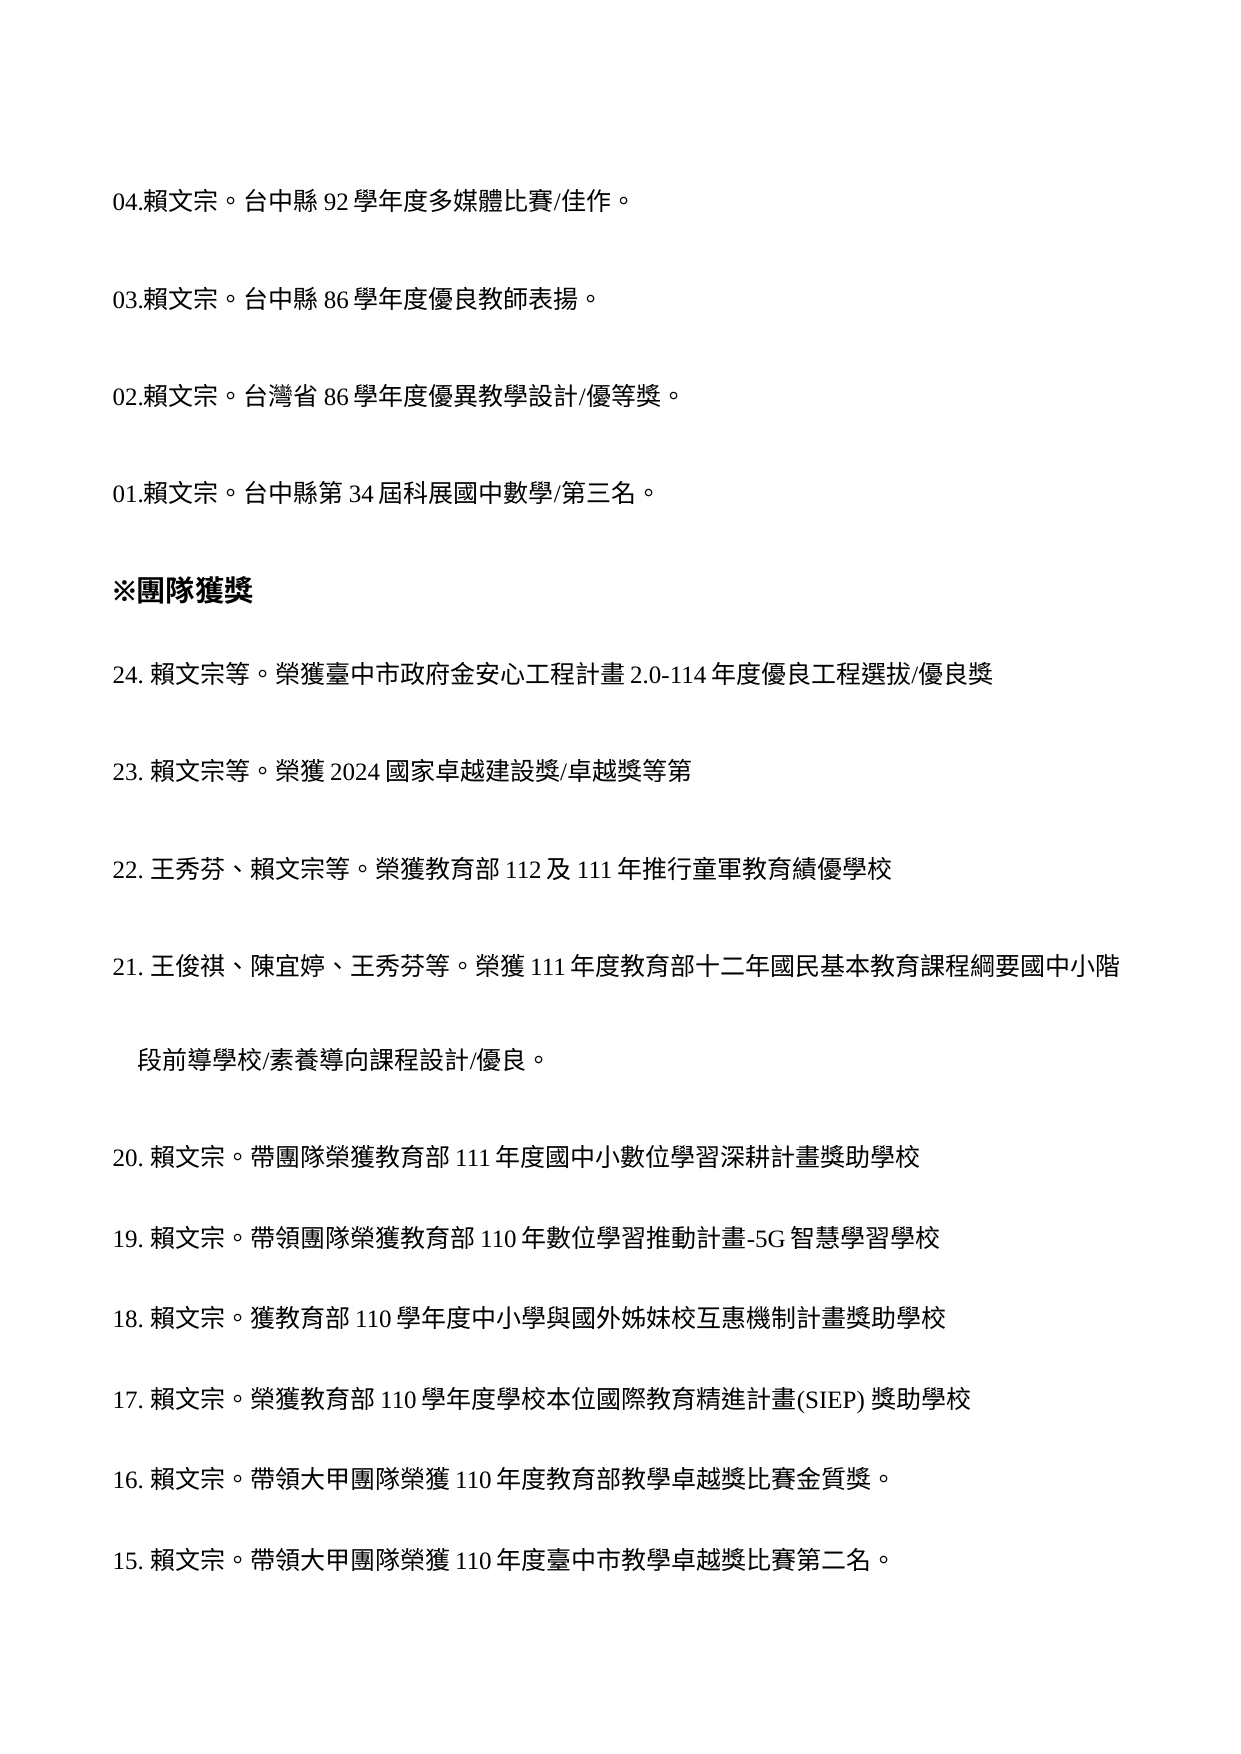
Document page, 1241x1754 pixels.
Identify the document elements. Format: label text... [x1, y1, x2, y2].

text 18. 賴文宗。獲教育部110學年度中小學與國外姊妹校互惠機制計畫獎助學校 [112, 1275, 1128, 1338]
text 20. 賴文宗。帶團隊榮獲教育部111年度國中小數位學習深耕計畫獎助學校 [112, 1114, 1128, 1176]
text 22. 王秀芬、賴文宗等。榮獲教育部112及111年推行童軍教育績優學校 [112, 826, 1128, 888]
text 02.賴文宗。台灣省86學年度優異教學設計/優等獎。 [112, 353, 1128, 415]
text 24. 賴文宗等。榮獲臺中市政府金安心工程計畫2.0-114年度優良工程選拔/優良獎 [112, 631, 1128, 693]
text 01.賴文宗。台中縣第34屆科展國中數學/第三名。 [112, 450, 1128, 513]
text 03.賴文宗。台中縣86學年度優良教師表揚。 [112, 256, 1128, 318]
text 19. 賴文宗。帶領團隊榮獲教育部110年數位學習推動計畫-5G智慧學習學校 [112, 1194, 1128, 1257]
text 15. 賴文宗。帶領大甲團隊榮獲110年度臺中市教學卓越獎比賽第二名。 [112, 1517, 1128, 1579]
text 04.賴文宗。台中縣92學年度多媒體比賽/佳作。 [112, 158, 1128, 221]
text 23. 賴文宗等。榮獲2024國家卓越建設獎/卓越獎等第 [112, 728, 1128, 791]
text 17. 賴文宗。榮獲教育部110學年度學校本位國際教育精進計畫(SIEP) 獎助學校 [112, 1356, 1128, 1418]
text 16. 賴文宗。帶領大甲團隊榮獲110年度教育部教學卓越獎比賽金質獎。 [112, 1436, 1128, 1499]
text 21. 王俊祺、陳宜婷、王秀芬等。榮獲111年度教育部十二年國民基本教育課程綱要國中小階段前導學校/素養導向課程設計/優良。 [112, 923, 1128, 1079]
text ※團隊獲獎 [112, 547, 1128, 610]
